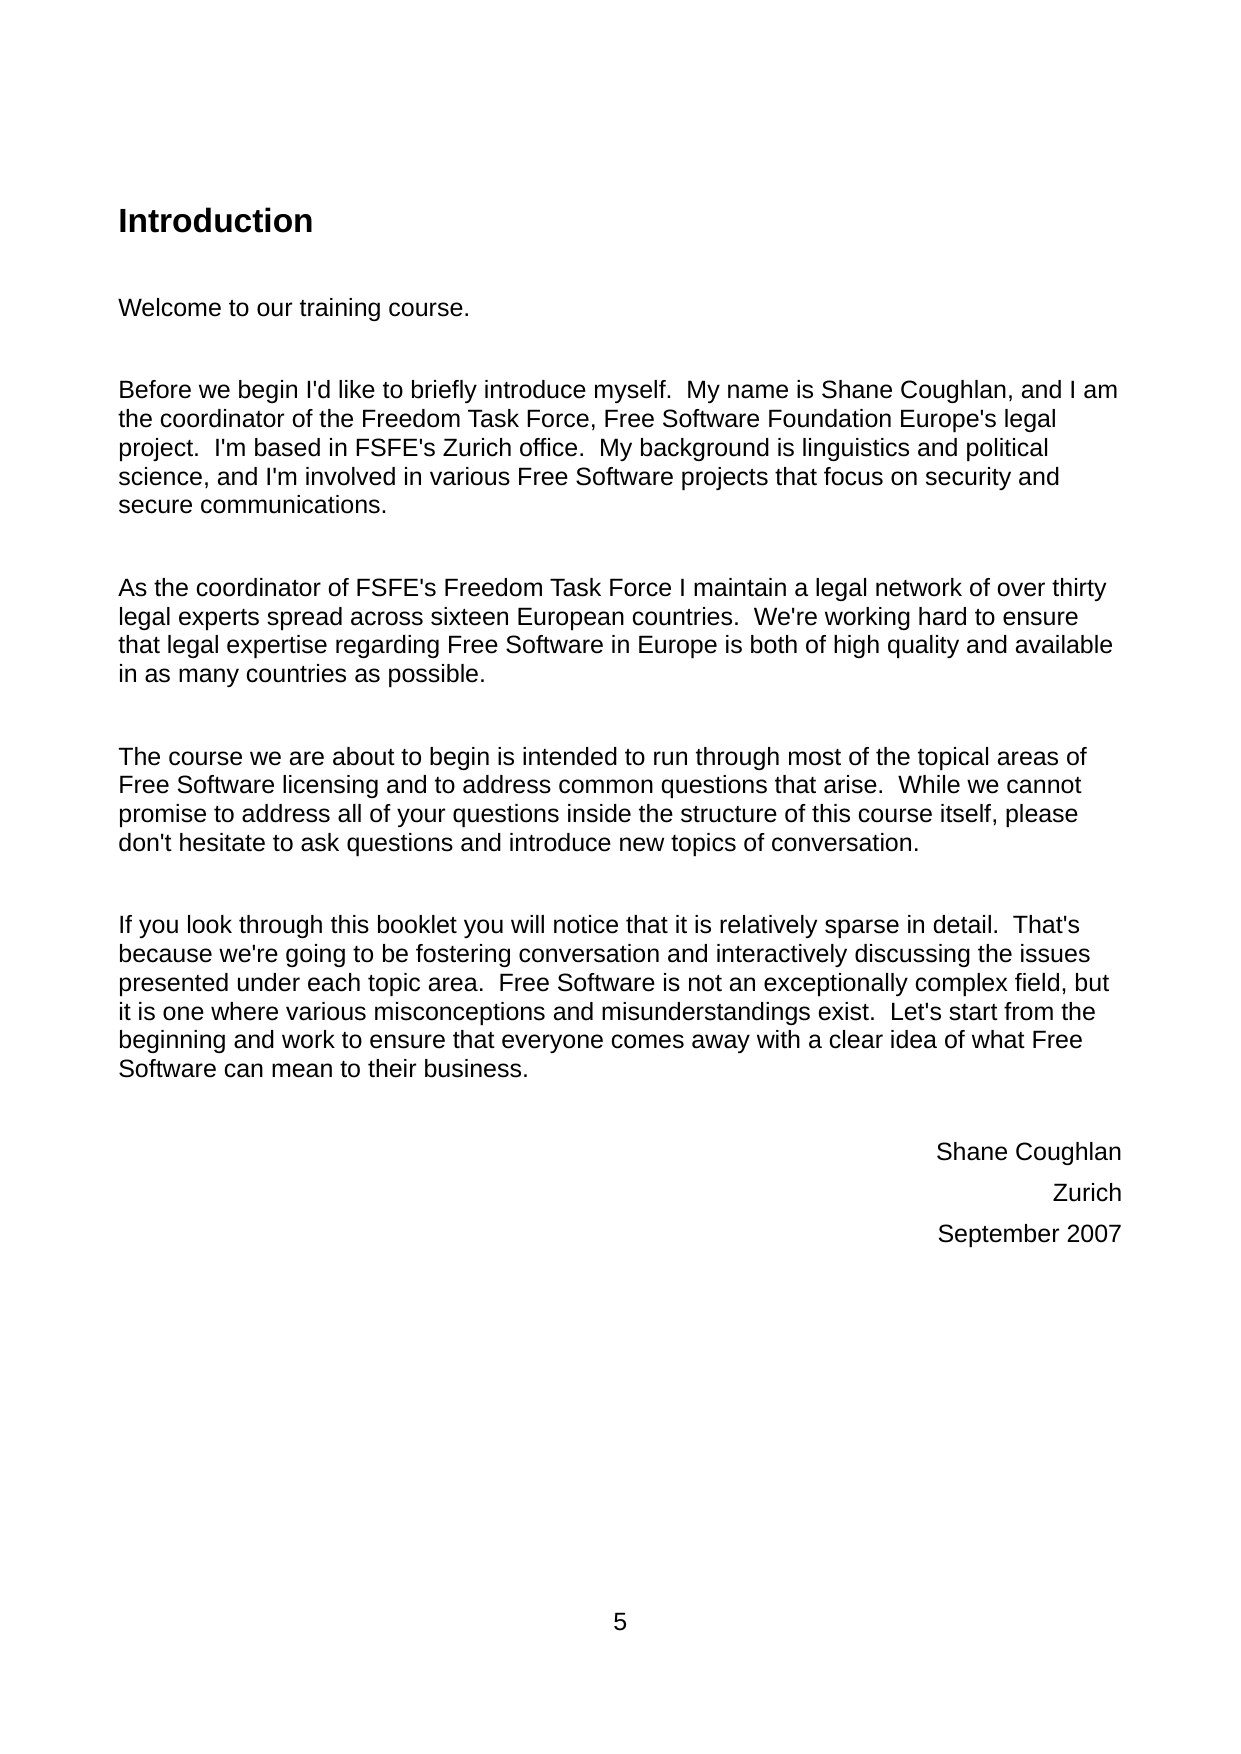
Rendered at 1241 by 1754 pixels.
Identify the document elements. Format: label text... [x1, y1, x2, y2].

text As the coordinator of FSFE's Freedom Task Force I maintain a legal network of over thirty legal experts spread across sixteen European countries. We're working hard to ensure that legal expertise regarding Free Software in Europe is both of high quality and available in as many countries as possible. [118, 573, 1122, 688]
text Zurich [118, 1178, 1122, 1207]
text Before we begin I'd like to briefly introduce myself. My name is Shane Coughlan, and I am the coordinator of the Freedom Task Force, Free Software Foundation Europe's legal project. I'm based in FSFE's Zurich office. My background is linguistics and political science, and I'm involved in various Free Software projects that focus on security and secure communications. [118, 376, 1122, 519]
text If you look through this booklet you will notice that it is relatively sparse in detail. That's because we're going to be fostering conversation and interactively discussing the issues presented under each topic area. Free Software is not an exceptionally complex field, but it is one where various misconceptions and misunderstandings exist. Let's start from the beginning and work to ensure that everyone comes away with a clear idea of what Free Software can mean to their business. [118, 911, 1122, 1083]
text Shane Coughlan [118, 1137, 1122, 1166]
text September 2007 [118, 1219, 1122, 1248]
text Welcome to our training course. [118, 293, 1122, 322]
text The course we are about to begin is intended to run through most of the topical areas of Free Software licensing and to address common questions that arise. While we cannot promise to address all of your questions inside the structure of this course itself, please don't hesitate to ask questions and introduce new topics of conversation. [118, 742, 1122, 857]
subtitle Introduction [118, 201, 1122, 239]
